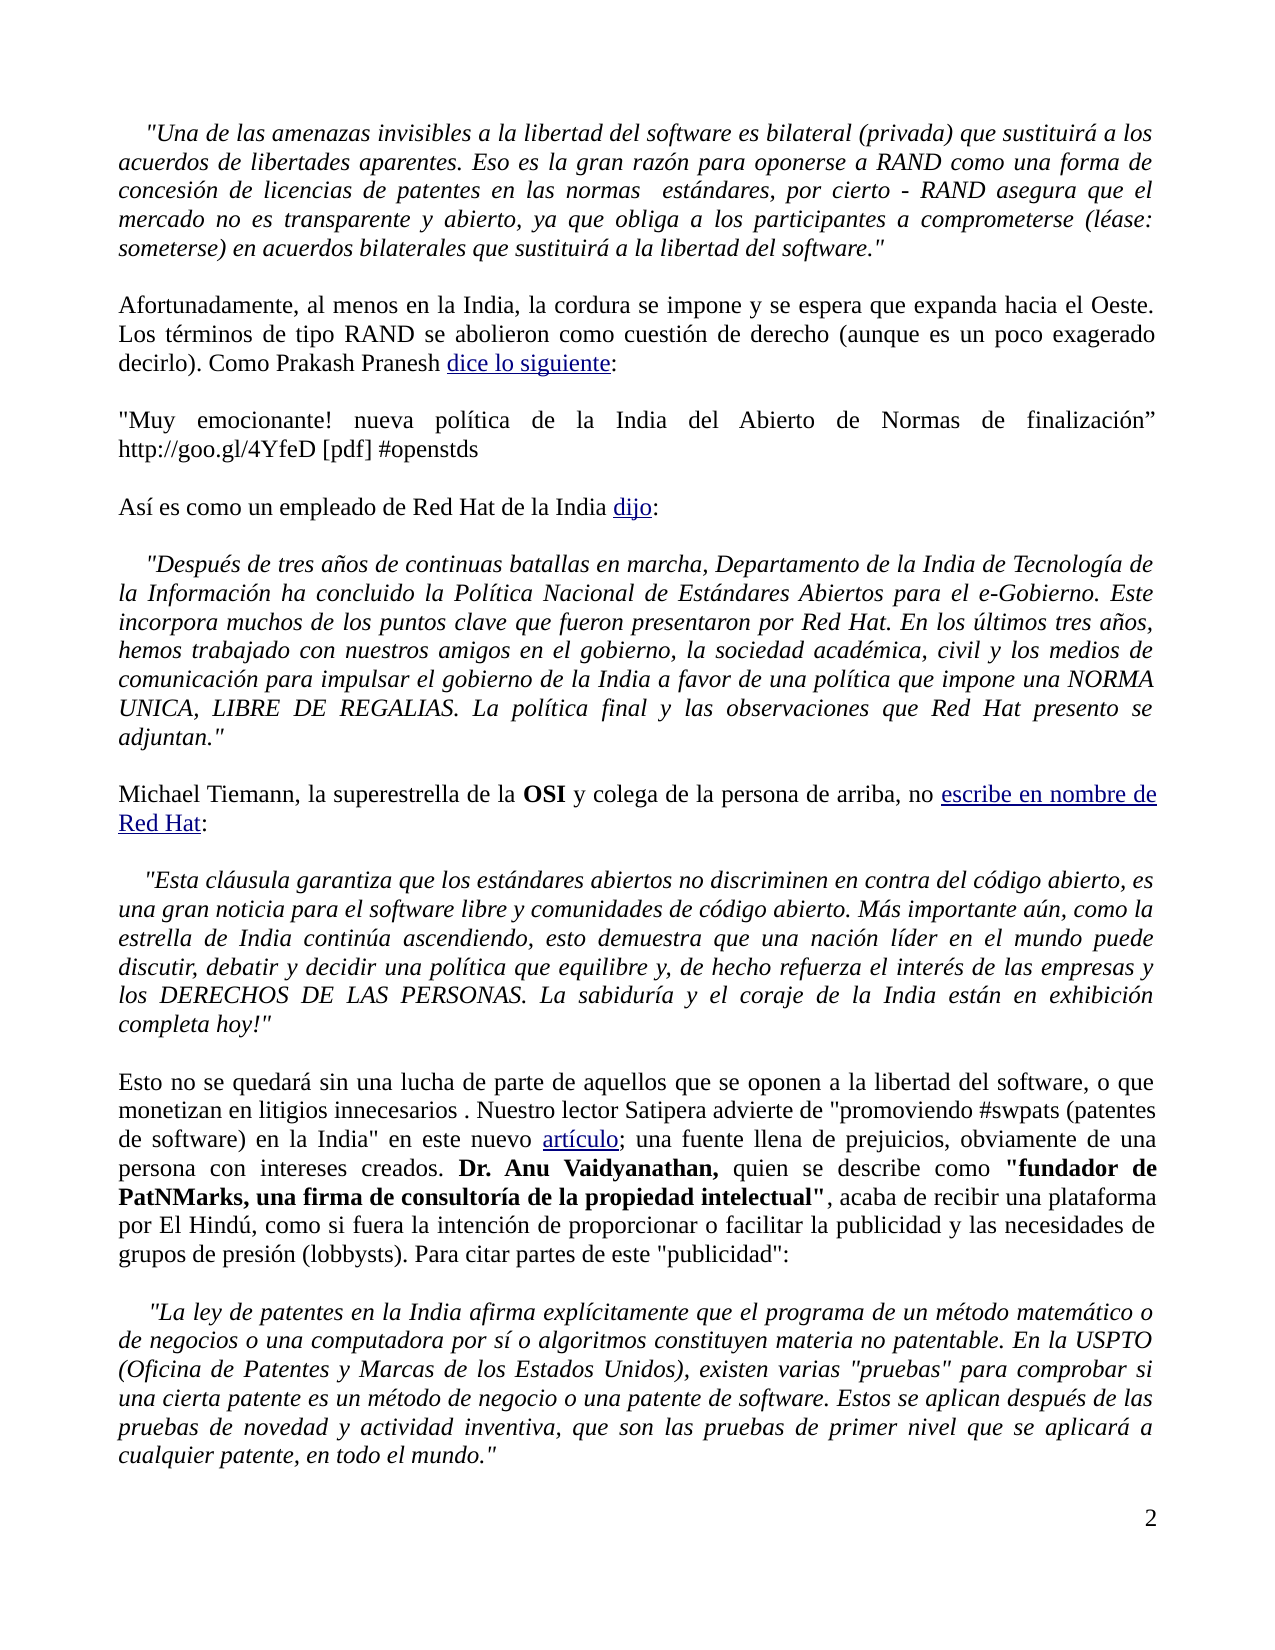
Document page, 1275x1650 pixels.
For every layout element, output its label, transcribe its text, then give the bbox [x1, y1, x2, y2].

text Esto no se quedará sin una lucha de parte de aquellos que se oponen a la libertad del software, o que monetizan en litigios innecesarios . Nuestro lector Satipera advierte de "promoviendo #swpats (patentes de software) en la India" en este nuevo artículo; una fuente llena de prejuicios, obviamente de una persona con intereses creados. Dr. Anu Vaidyanathan, quien se describe como "fundador de PatNMarks, una firma de consultoría de la propiedad intelectual", acaba de recibir una plataforma por El Hindú, como si fuera la intención de proporcionar o facilitar la publicidad y las necesidades de grupos de presión (lobbysts). Para citar partes de este "publicidad": [118, 1067, 1157, 1268]
text "Una de las amenazas invisibles a la libertad del software es bilateral (privada) que sustituirá a los acuerdos de libertades aparentes. Eso es la gran razón para oponerse a RAND como una forma de concesión de licencias de patentes en las normas estándares, por cierto - RAND asegura que el mercado no es transparente y abierto, ya que obliga a los participantes a comprometerse (léase: someterse) en acuerdos bilaterales que sustituirá a la libertad del software." [118, 118, 1157, 262]
text "La ley de patentes en la India afirma explícitamente que el programa de un método matemático o de negocios o una computadora por sí o algoritmos constituyen materia no patentable. En la USPTO (Oficina de Patentes y Marcas de los Estados Unidos), existen varias "pruebas" para comprobar si una cierta patente es un método de negocio o una patente de software. Estos se aplican después de las pruebas de novedad y actividad inventiva, que son las pruebas de primer nivel que se aplicará a cualquier patente, en todo el mundo." [118, 1297, 1157, 1469]
text "Muy emocionante! nueva política de la India del Abierto de Normas de finalización” http://goo.gl/4YfeD [pdf] #openstds [118, 406, 1157, 463]
text "Esta cláusula garantiza que los estándares abiertos no discriminen en contra del código abierto, es una gran noticia para el software libre y comunidades de código abierto. Más importante aún, como la estrella de India continúa ascendiendo, esto demuestra que una nación líder en el mundo puede discutir, debatir y decidir una política que equilibre y, de hecho refuerza el interés de las empresas y los DERECHOS DE LAS PERSONAS. La sabiduría y el coraje de la India están en exhibición completa hoy!" [118, 866, 1157, 1038]
text Michael Tiemann, la superestrella de la OSI y colega de la persona de arriba, no escribe en nombre de Red Hat: [118, 779, 1157, 837]
text "Después de tres años de continuas batallas en marcha, Departamento de la India de Tecnología de la Información ha concluido la Política Nacional de Estándares Abiertos para el e-Gobierno. Este incorpora muchos de los puntos clave que fueron presentaron por Red Hat. En los últimos tres años, hemos trabajado con nuestros amigos en el gobierno, la sociedad académica, civil y los medios de comunicación para impulsar el gobierno de la India a favor de una política que impone una NORMA UNICA, LIBRE DE REGALIAS. La política final y las observaciones que Red Hat presento se adjuntan." [118, 549, 1157, 751]
text Afortunadamente, al menos en la India, la cordura se impone y se espera que expanda hacia el Oeste. Los términos de tipo RAND se abolieron como cuestión de derecho (aunque es un poco exagerado decirlo). Como Prakash Pranesh dice lo siguiente: [118, 291, 1157, 377]
text Así es como un empleado de Red Hat de la India dijo: [118, 492, 1157, 521]
